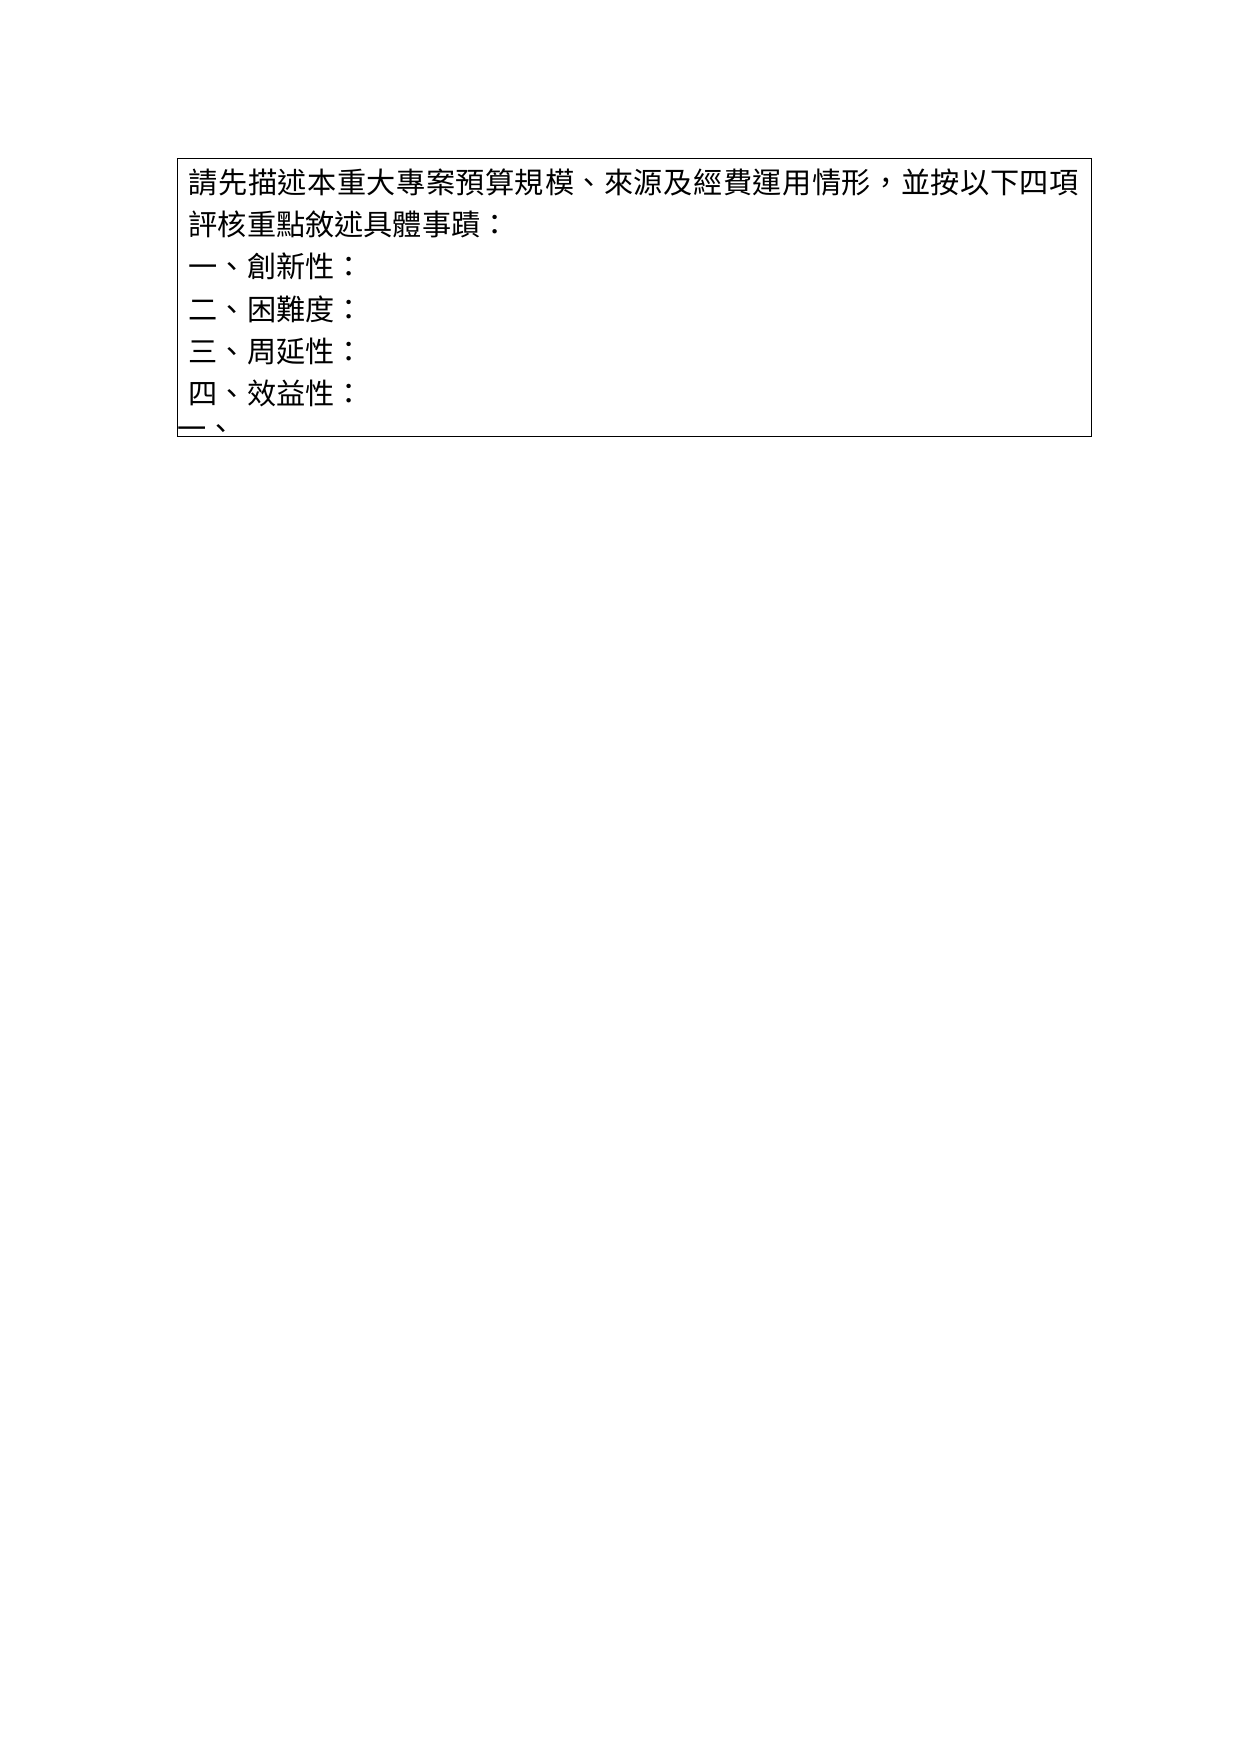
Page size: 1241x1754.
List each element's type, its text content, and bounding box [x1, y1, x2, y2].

table_cell 請先描述本重大專案預算規模、來源及經費運用情形，並按以下四項評核重點敘述具體事蹟： 一、創新性： 二、困難度： 三、周延性： 四、效益性： [178, 159, 1091, 436]
